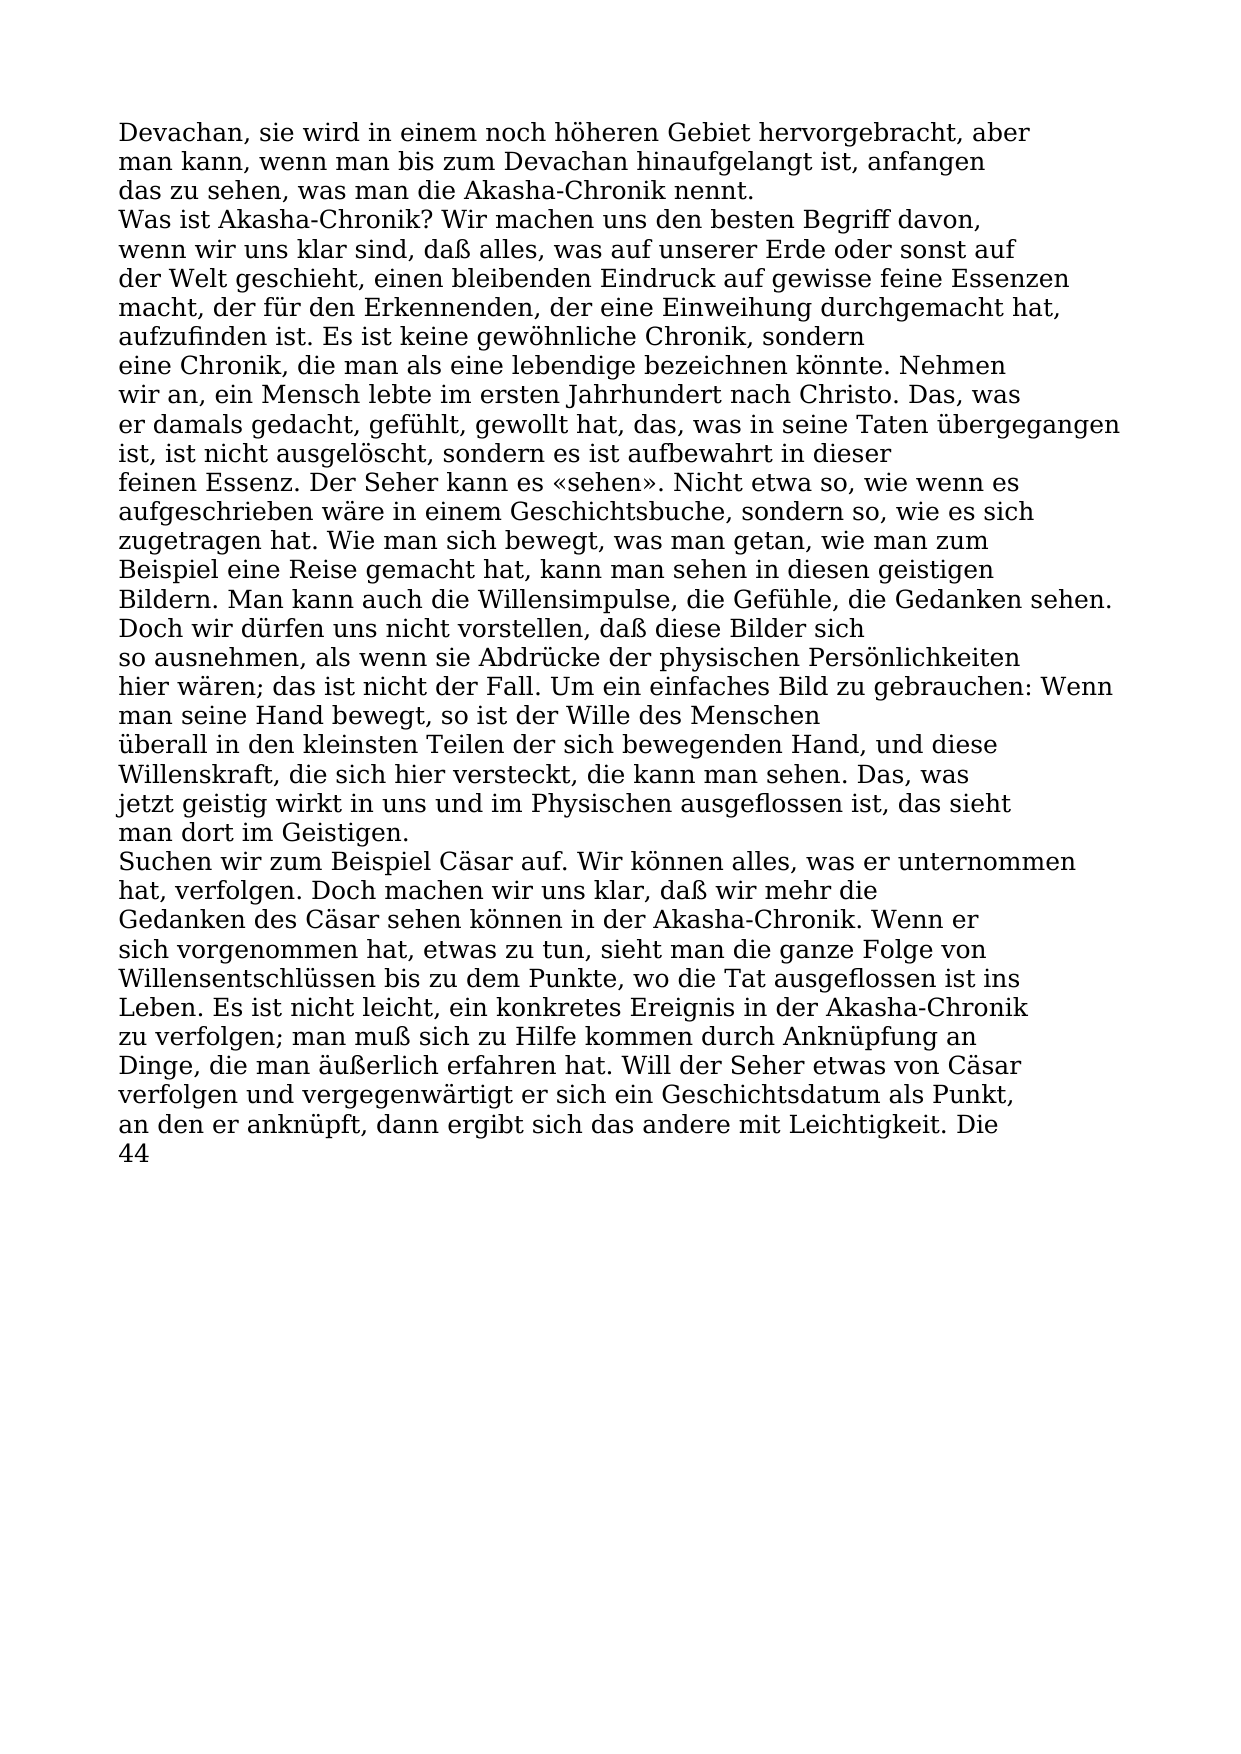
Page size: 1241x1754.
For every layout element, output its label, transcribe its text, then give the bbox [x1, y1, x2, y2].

text der Welt geschieht, einen bleibenden Eindruck auf gewisse feine Essenzen macht, der für den Erkennenden, der eine Einweihung durchgemacht hat, aufzufinden ist. Es ist keine gewöhnliche Chronik, sondern [118, 264, 1122, 351]
text Bildern. Man kann auch die Willensimpulse, die Gefühle, die Gedanken sehen. Doch wir dürfen uns nicht vorstellen, daß diese Bilder sich [118, 585, 1122, 643]
text Was ist Akasha-Chronik? Wir machen uns den besten Begriff davon, [118, 206, 1122, 235]
text Dinge, die man äußerlich erfahren hat. Will der Seher etwas von Cäsar [118, 1051, 1122, 1081]
text an den er anknüpft, dann ergibt sich das andere mit Leichtigkeit. Die [118, 1110, 1122, 1139]
text man kann, wenn man bis zum Devachan hinaufgelangt ist, anfangen [118, 147, 1122, 176]
text Gedanken des Cäsar sehen können in der Akasha-Chronik. Wenn er [118, 906, 1122, 935]
text man dort im Geistigen. [118, 818, 1122, 847]
text so ausnehmen, als wenn sie Abdrücke der physischen Persönlichkeiten [118, 643, 1122, 672]
text Beispiel eine Reise gemacht hat, kann man sehen in diesen geistigen [118, 556, 1122, 585]
text Willenskraft, die sich hier versteckt, die kann man sehen. Das, was [118, 760, 1122, 789]
text sich vorgenommen hat, etwas zu tun, sieht man die ganze Folge von [118, 935, 1122, 964]
text zu verfolgen; man muß sich zu Hilfe kommen durch Anknüpfung an [118, 1022, 1122, 1051]
text aufgeschrieben wäre in einem Geschichtsbuche, sondern so, wie es sich [118, 497, 1122, 526]
text Devachan, sie wird in einem noch höheren Gebiet hervorgebracht, aber [118, 118, 1122, 147]
text Leben. Es ist nicht leicht, ein konkretes Ereignis in der Akasha-Chronik [118, 993, 1122, 1022]
text wir an, ein Mensch lebte im ersten Jahrhundert nach Christo. Das, was [118, 381, 1122, 410]
text das zu sehen, was man die Akasha-Chronik nennt. [118, 176, 1122, 206]
text Suchen wir zum Beispiel Cäsar auf. Wir können alles, was er unternommen hat, verfolgen. Doch machen wir uns klar, daß wir mehr die [118, 847, 1122, 906]
text hier wären; das ist nicht der Fall. Um ein einfaches Bild zu gebrauchen: Wenn man seine Hand bewegt, so ist der Wille des Menschen [118, 672, 1122, 731]
text eine Chronik, die man als eine lebendige bezeichnen könnte. Nehmen [118, 351, 1122, 381]
text er damals gedacht, gefühlt, gewollt hat, das, was in seine Taten übergegangen ist, ist nicht ausgelöscht, sondern es ist aufbewahrt in dieser [118, 410, 1122, 468]
text 44 [118, 1139, 1122, 1168]
text überall in den kleinsten Teilen der sich bewegenden Hand, und diese [118, 731, 1122, 760]
text zugetragen hat. Wie man sich bewegt, was man getan, wie man zum [118, 526, 1122, 556]
text Willensentschlüssen bis zu dem Punkte, wo die Tat ausgeflossen ist ins [118, 964, 1122, 993]
text verfolgen und vergegenwärtigt er sich ein Geschichtsdatum als Punkt, [118, 1081, 1122, 1110]
text wenn wir uns klar sind, daß alles, was auf unserer Erde oder sonst auf [118, 235, 1122, 264]
text feinen Essenz. Der Seher kann es «sehen». Nicht etwa so, wie wenn es [118, 468, 1122, 497]
text jetzt geistig wirkt in uns und im Physischen ausgeflossen ist, das sieht [118, 789, 1122, 818]
